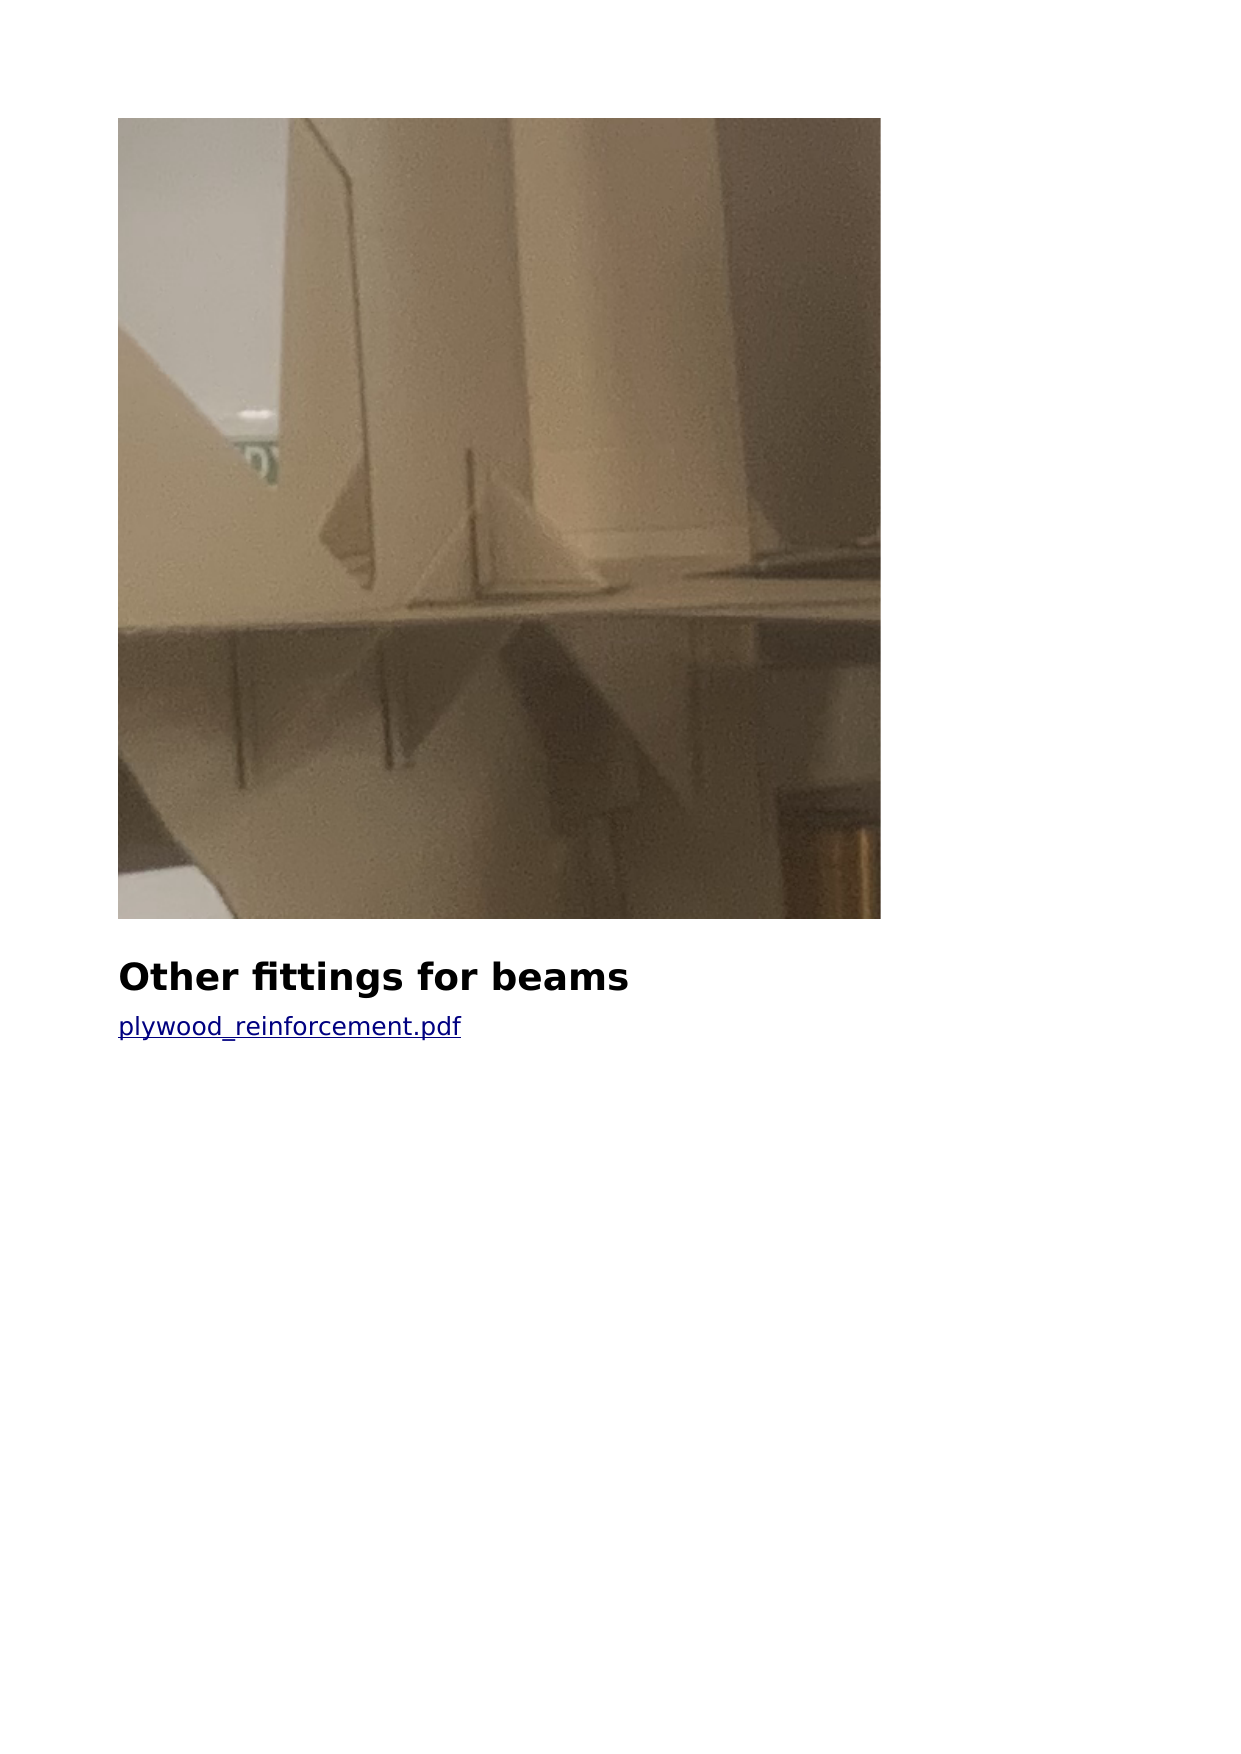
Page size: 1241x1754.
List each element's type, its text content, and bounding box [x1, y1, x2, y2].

picture [118, 118, 881, 919]
text [881, 118, 1122, 918]
text plywood_reinforcement.pdf [118, 1012, 1122, 1041]
subtitle Other fittings for beams [118, 956, 1122, 999]
